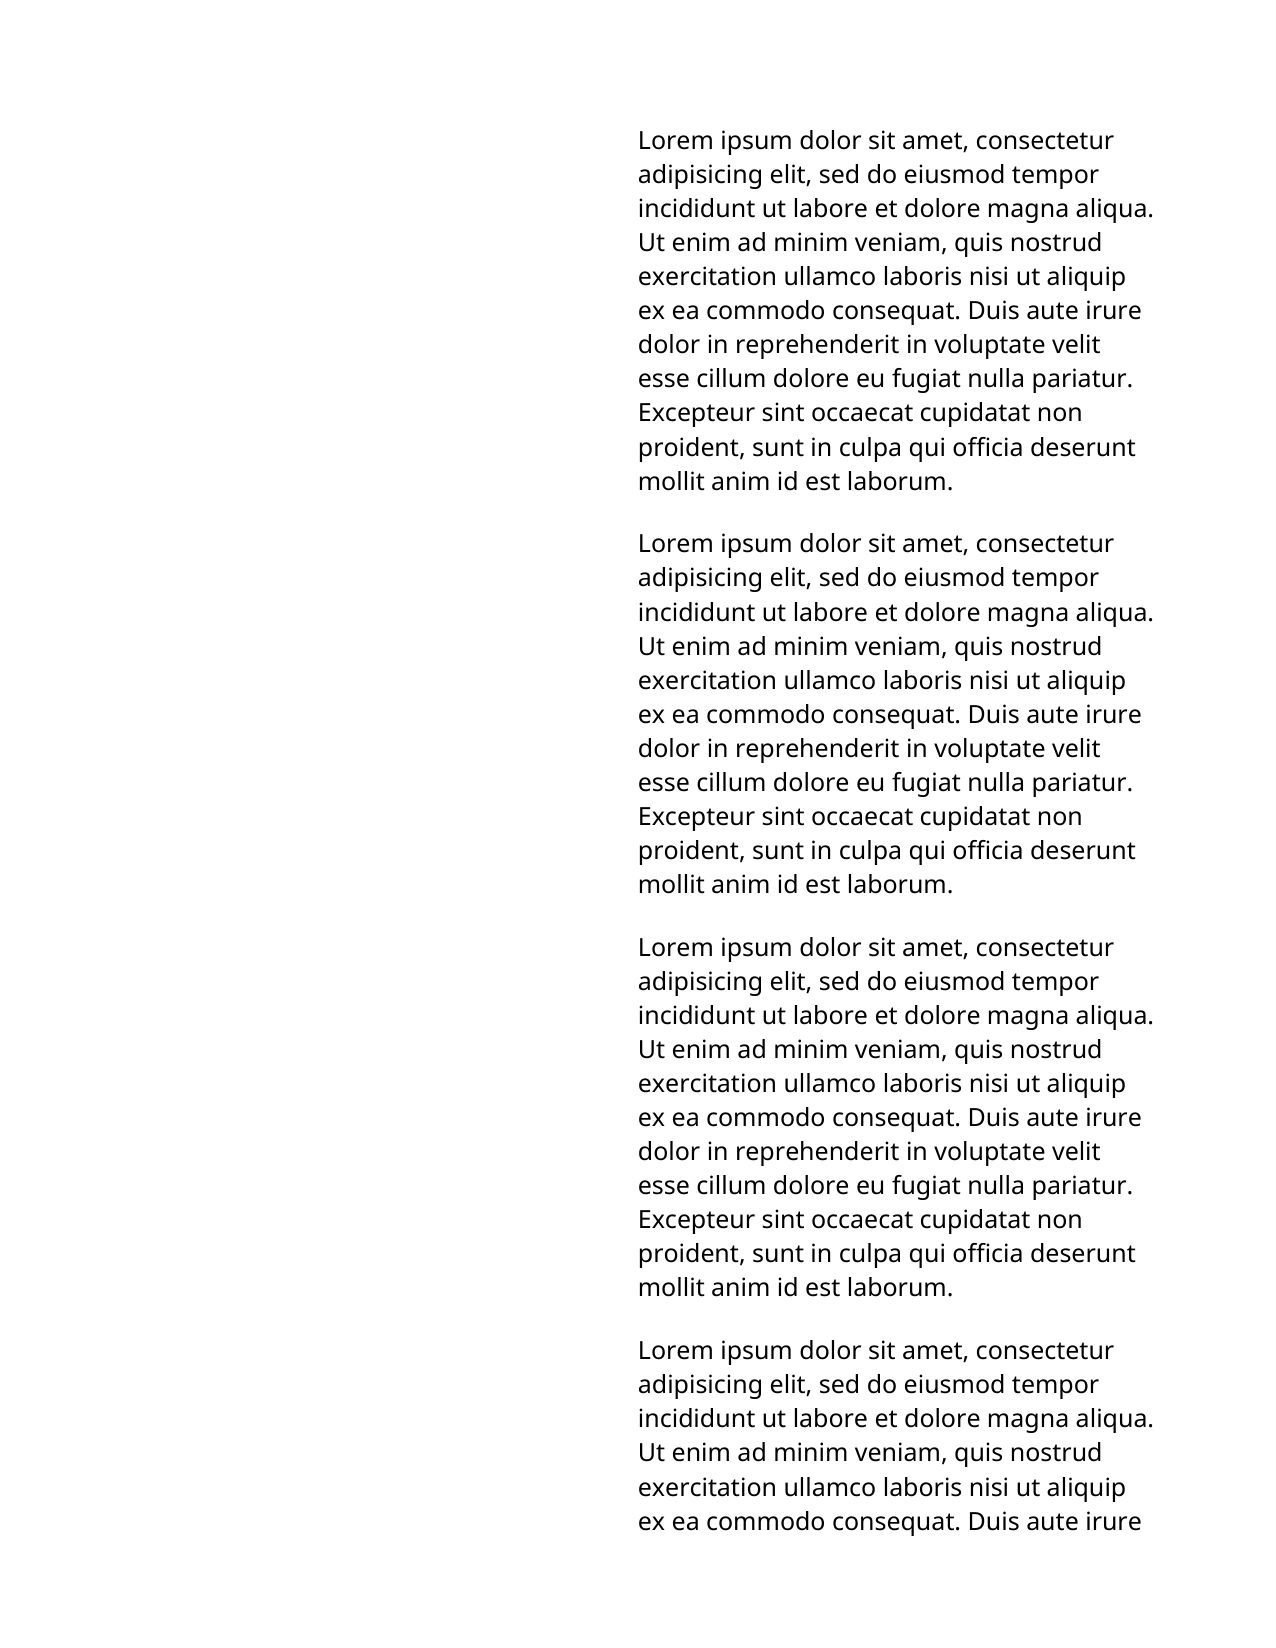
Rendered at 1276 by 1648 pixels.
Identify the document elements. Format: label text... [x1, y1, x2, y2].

table_header Lorem ipsum dolor sit amet, consectetur adipisicing elit, sed do eiusmod tempor incididunt ut labore et dolore magna aliqua. Ut enim ad minim veniam, quis nostrud exercitation ullamco laboris nisi ut aliquip ex ea commodo consequat. Duis aute irure dolor in reprehenderit in voluptate velit esse cillum dolore eu fugiat nulla pariatur. Excepteur sint occaecat cupidatat non proident, sunt in culpa qui officia deserunt mollit anim id est laborum. [638, 930, 1157, 1304]
table_header [118, 930, 638, 1304]
table_header Lorem ipsum dolor sit amet, consectetur adipisicing elit, sed do eiusmod tempor incididunt ut labore et dolore magna aliqua. Ut enim ad minim veniam, quis nostrud exercitation ullamco laboris nisi ut aliquip ex ea commodo consequat. Duis aute irure dolor in reprehenderit in voluptate velit esse cillum dolore eu fugiat nulla pariatur. Excepteur sint occaecat cupidatat non proident, sunt in culpa qui officia deserunt mollit anim id est laborum. [638, 123, 1157, 497]
table_header [118, 123, 638, 497]
table_header [118, 526, 638, 901]
table_header Lorem ipsum dolor sit amet, consectetur adipisicing elit, sed do eiusmod tempor incididunt ut labore et dolore magna aliqua. Ut enim ad minim veniam, quis nostrud exercitation ullamco laboris nisi ut aliquip ex ea commodo consequat. Duis aute irure dolor in reprehenderit in voluptate velit esse cillum dolore eu fugiat nulla pariatur. Excepteur sint occaecat cupidatat non proident, sunt in culpa qui officia deserunt mollit anim id est laborum. [638, 526, 1157, 901]
table_header Lorem ipsum dolor sit amet, consectetur adipisicing elit, sed do eiusmod tempor incididunt ut labore et dolore magna aliqua. Ut enim ad minim veniam, quis nostrud exercitation ullamco laboris nisi ut aliquip ex ea commodo consequat. Duis aute irure [638, 1333, 1157, 1537]
table_header [118, 1333, 638, 1537]
